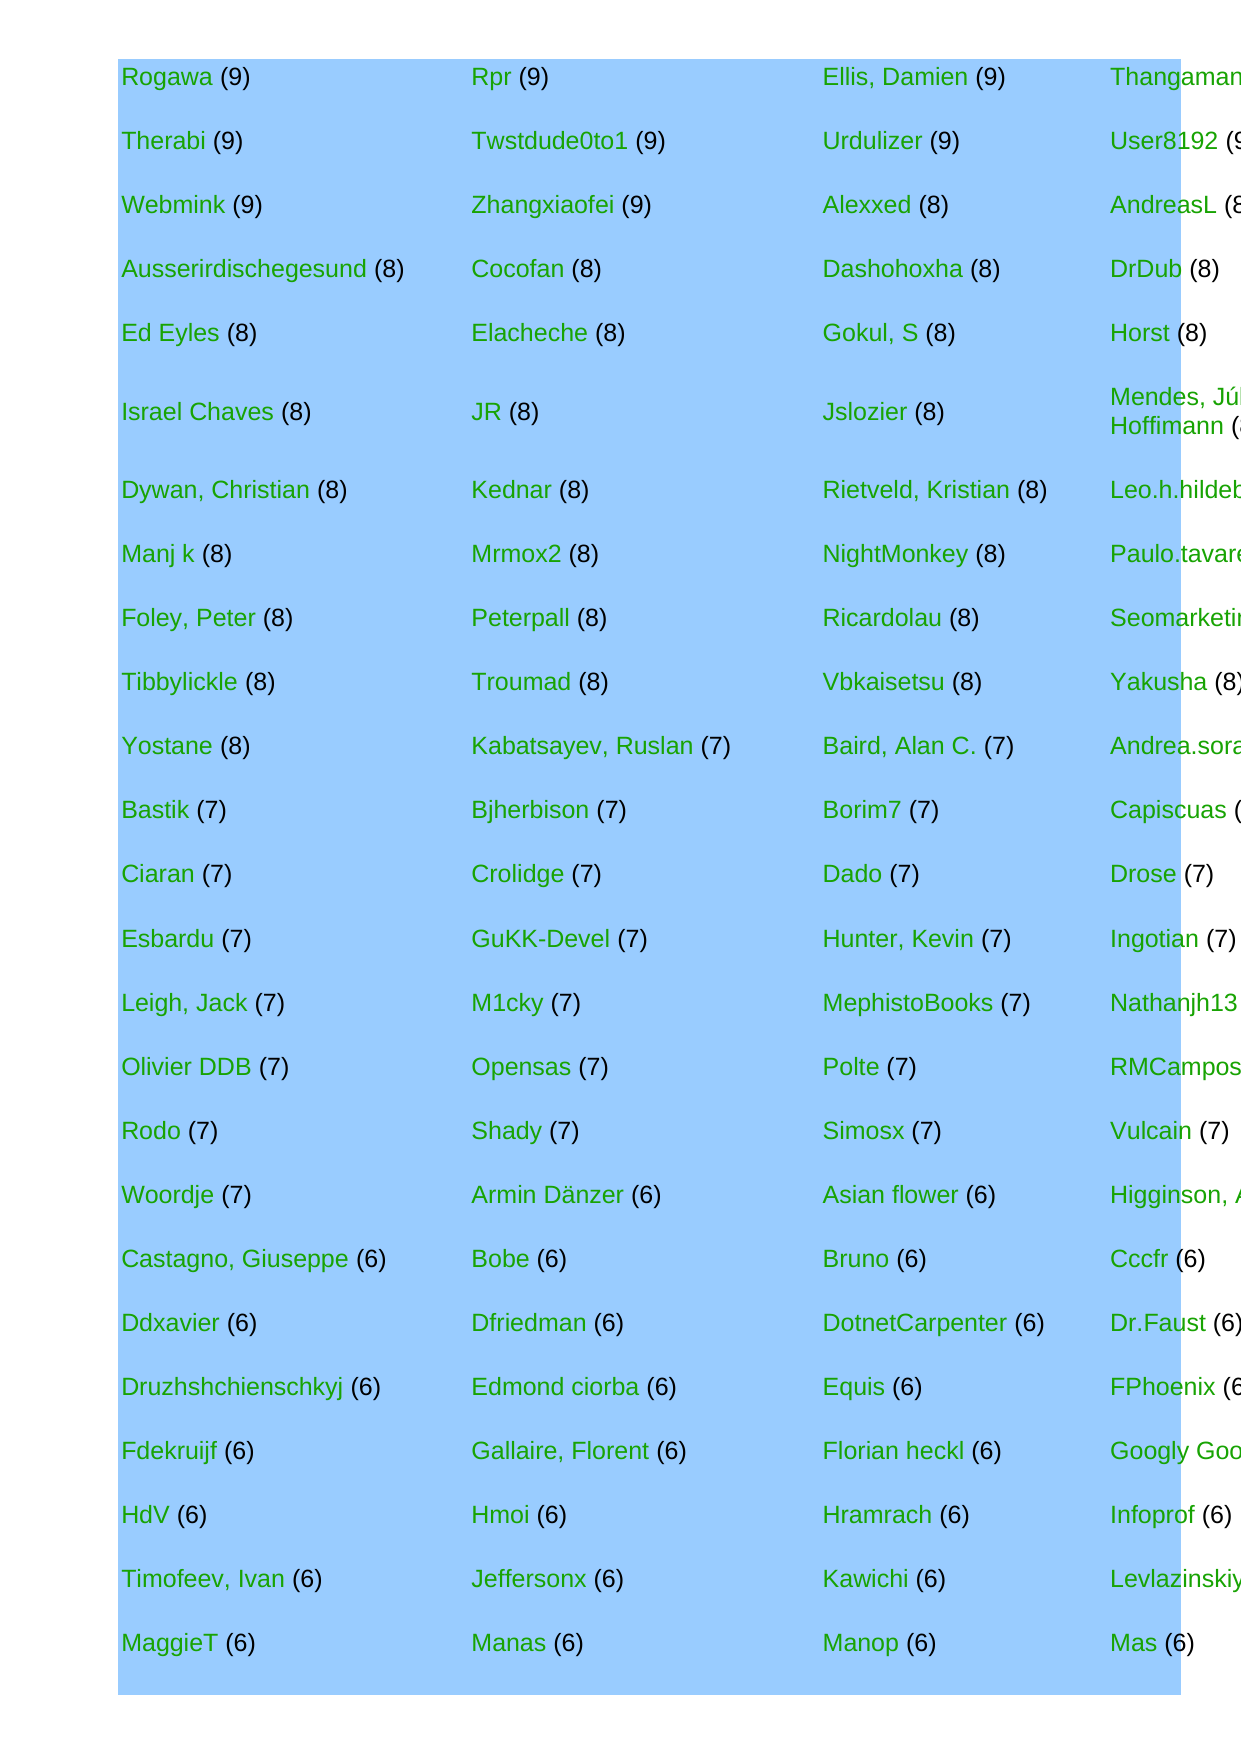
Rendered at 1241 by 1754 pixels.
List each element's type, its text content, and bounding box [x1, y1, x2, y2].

table_cell AndreasL (8) [1107, 187, 1240, 251]
table_cell Vulcain (7) [1107, 1113, 1240, 1177]
table_cell Florian heckl (6) [820, 1433, 1107, 1497]
table_cell Ed Eyles (8) [118, 315, 468, 379]
table_cell FPhoenix (6) [1107, 1369, 1240, 1433]
table_cell DrDub (8) [1107, 251, 1240, 315]
table_cell Kawichi (6) [820, 1561, 1107, 1625]
table_cell Rodo (7) [118, 1113, 468, 1177]
table_cell Bruno (6) [820, 1241, 1107, 1305]
table_cell Yakusha (8) [1107, 664, 1240, 728]
table_cell Asian flower (6) [820, 1177, 1107, 1241]
table_cell NightMonkey (8) [820, 536, 1107, 600]
table_cell Manop (6) [820, 1625, 1107, 1689]
table_cell Zhangxiaofei (9) [468, 187, 819, 251]
table_cell Foley, Peter (8) [118, 600, 468, 664]
table_cell Mrmox2 (8) [468, 536, 819, 600]
table_cell Timofeev, Ivan (6) [118, 1561, 468, 1625]
table_cell Fdekruijf (6) [118, 1433, 468, 1497]
table_cell Elacheche (8) [468, 315, 819, 379]
table_cell Infoprof (6) [1107, 1497, 1240, 1561]
table_cell Ddxavier (6) [118, 1305, 468, 1369]
table_cell Gallaire, Florent (6) [468, 1433, 819, 1497]
table_cell Ingotian (7) [1107, 921, 1240, 985]
table_cell Rogawa (9) [118, 59, 468, 123]
table_cell Esbardu (7) [118, 921, 468, 985]
table_cell Polte (7) [820, 1049, 1107, 1113]
table_cell Vbkaisetsu (8) [820, 664, 1107, 728]
table_cell Cccfr (6) [1107, 1241, 1240, 1305]
table_cell RMCampos (7) [1107, 1049, 1240, 1113]
table_cell Horst (8) [1107, 315, 1240, 379]
table_cell Druzhshchienschkyj (6) [118, 1369, 468, 1433]
table_cell MephistoBooks (7) [820, 985, 1107, 1049]
table_cell Edmond ciorba (6) [468, 1369, 819, 1433]
table_cell Castagno, Giuseppe (6) [118, 1241, 468, 1305]
table_cell Seomarketing221 (8) [1107, 600, 1240, 664]
table_cell Ellis, Damien (9) [820, 59, 1107, 123]
table_cell M1cky (7) [468, 985, 819, 1049]
table_cell Baird, Alan C. (7) [820, 729, 1107, 792]
table_cell Andrea.soragna (7) [1107, 729, 1240, 792]
table_cell Olivier DDB (7) [118, 1049, 468, 1113]
table_cell Mas (6) [1107, 1625, 1240, 1689]
table_cell Mendes, Júlio Hoffimann (8) [1107, 379, 1240, 472]
table_cell Cocofan (8) [468, 251, 819, 315]
table_cell Hunter, Kevin (7) [820, 921, 1107, 985]
table_cell Leigh, Jack (7) [118, 985, 468, 1049]
table_cell Manj k (8) [118, 536, 468, 600]
table_cell Paulo.tavares (8) [1107, 536, 1240, 600]
table_cell Equis (6) [820, 1369, 1107, 1433]
table_cell Rpr (9) [468, 59, 819, 123]
table_cell Capiscuas (7) [1107, 793, 1240, 857]
table_cell Shady (7) [468, 1113, 819, 1177]
table_cell Israel Chaves (8) [118, 379, 468, 472]
table_cell Nathanjh13 (7) [1107, 985, 1240, 1049]
table_cell Gokul, S (8) [820, 315, 1107, 379]
table_cell Webmink (9) [118, 187, 468, 251]
table_cell Jeffersonx (6) [468, 1561, 819, 1625]
table_cell Yostane (8) [118, 729, 468, 792]
table_cell Woordje (7) [118, 1177, 468, 1241]
table_cell Manas (6) [468, 1625, 819, 1689]
table_cell Levlazinskiy (6) [1107, 1561, 1240, 1625]
table_cell Leo.h.hildebrandt (8) [1107, 472, 1240, 536]
table_cell Therabi (9) [118, 123, 468, 187]
table_cell Ciaran (7) [118, 857, 468, 921]
table_cell Hramrach (6) [820, 1497, 1107, 1561]
table_cell Armin Dänzer (6) [468, 1177, 819, 1241]
table_cell Peterpall (8) [468, 600, 819, 664]
table_cell Kabatsayev, Ruslan (7) [468, 729, 819, 792]
table_cell Urdulizer (9) [820, 123, 1107, 187]
table_cell Bobe (6) [468, 1241, 819, 1305]
table_cell Jslozier (8) [820, 379, 1107, 472]
table_cell Ricardolau (8) [820, 600, 1107, 664]
table_cell Troumad (8) [468, 664, 819, 728]
table_cell Dashohoxha (8) [820, 251, 1107, 315]
table_cell Bastik (7) [118, 793, 468, 857]
table_cell JR (8) [468, 379, 819, 472]
table_cell Dfriedman (6) [468, 1305, 819, 1369]
table_cell Higginson, Andrew (6) [1107, 1177, 1240, 1241]
table_cell Rietveld, Kristian (8) [820, 472, 1107, 536]
table_cell Drose (7) [1107, 857, 1240, 921]
table_cell Tibbylickle (8) [118, 664, 468, 728]
table_cell Twstdude0to1 (9) [468, 123, 819, 187]
table_cell DotnetCarpenter (6) [820, 1305, 1107, 1369]
table_cell Kednar (8) [468, 472, 819, 536]
table_cell Thangamani-arun (9) [1107, 59, 1240, 123]
table_cell Bjherbison (7) [468, 793, 819, 857]
table_cell GuKK-Devel (7) [468, 921, 819, 985]
table_cell Dr.Faust (6) [1107, 1305, 1240, 1369]
table_cell Dywan, Christian (8) [118, 472, 468, 536]
table_cell Opensas (7) [468, 1049, 819, 1113]
table_cell User8192 (9) [1107, 123, 1240, 187]
table_cell Alexxed (8) [820, 187, 1107, 251]
table_cell Hmoi (6) [468, 1497, 819, 1561]
table_cell Dado (7) [820, 857, 1107, 921]
table_cell Borim7 (7) [820, 793, 1107, 857]
table_cell Simosx (7) [820, 1113, 1107, 1177]
table_cell Crolidge (7) [468, 857, 819, 921]
table_cell MaggieT (6) [118, 1625, 468, 1689]
table_cell Googly Googly (6) [1107, 1433, 1240, 1497]
table_cell HdV (6) [118, 1497, 468, 1561]
table_cell Ausserirdischegesund (8) [118, 251, 468, 315]
